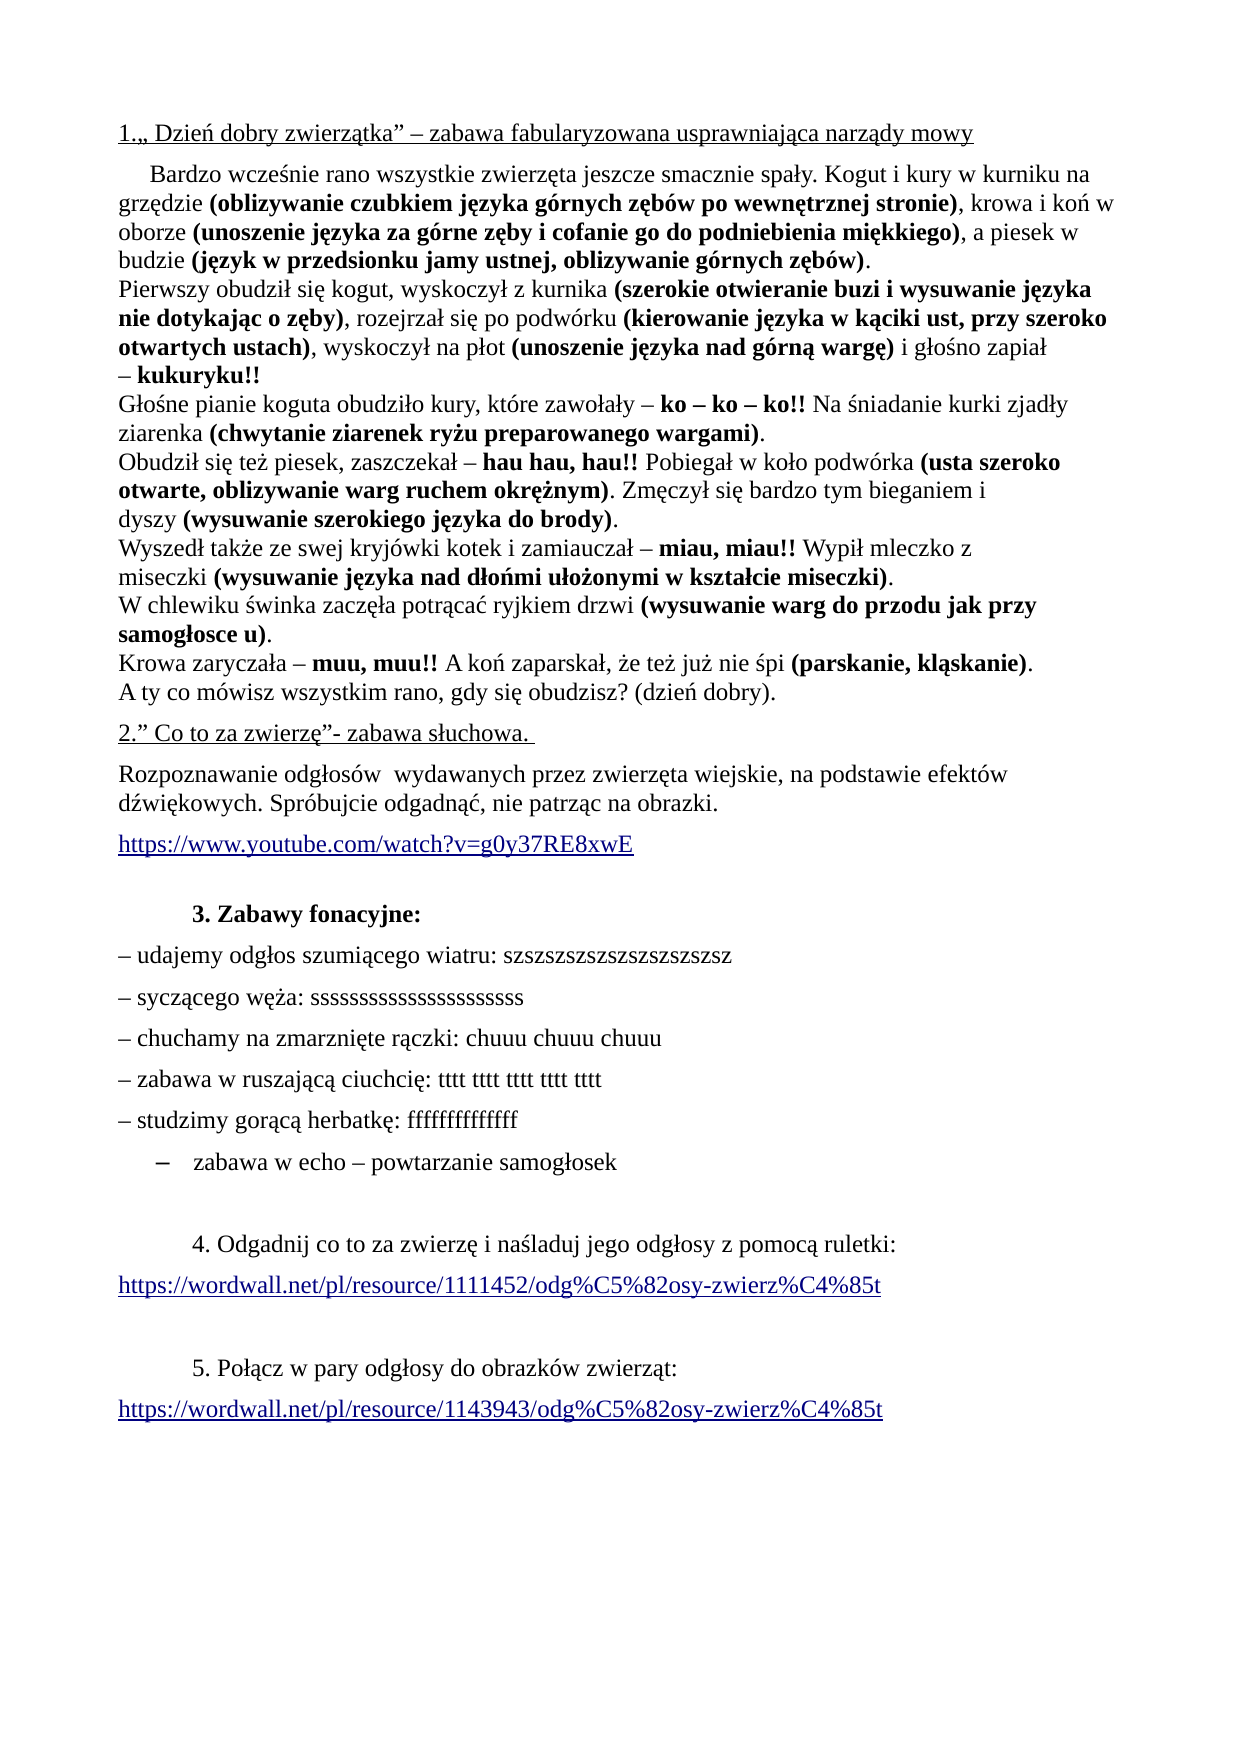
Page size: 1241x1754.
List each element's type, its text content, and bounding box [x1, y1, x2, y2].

list 4. Odgadnij co to za zwierzę i naśladuj jego odgłosy z pomocą ruletki: [162, 1229, 1122, 1258]
text – zabawa w ruszającą ciuchcię: tttt tttt tttt tttt tttt [118, 1064, 1122, 1093]
text – udajemy odgłos szumiącego wiatru: szszszszszszszszszszsz [118, 941, 1122, 969]
text – studzimy gorącą herbatkę: ffffffffffffff [118, 1106, 1122, 1134]
text https://www.youtube.com/watch?v=g0y37RE8xwE [118, 829, 1122, 858]
text – chuchamy na zmarznięte rączki: chuuu chuuu chuuu [118, 1023, 1122, 1052]
text Bardzo wcześnie rano wszystkie zwierzęta jeszcze smacznie spały. Kogut i kury w kurniku na grzędzie (oblizywanie czubkiem języka górnych zębów po wewnętrznej stronie), krowa i koń w oborze (unoszenie języka za górne zęby i cofanie go do podniebienia miękkiego), a piesek w budzie (język w przedsionku jamy ustnej, oblizywanie górnych zębów). Pierwszy obudził się kogut, wyskoczył z kurnika (szerokie otwieranie buzi i wysuwanie języka nie dotykając o zęby), rozejrzał się po podwórku (kierowanie języka w kąciki ust, przy szeroko otwartych ustach), wyskoczył na płot (unoszenie języka nad górną wargę) i głośno zapiał – kukuryku!! Głośne pianie koguta obudziło kury, które zawołały – ko – ko – ko!! Na śniadanie kurki zjadły ziarenka (chwytanie ziarenek ryżu preparowanego wargami). Obudził się też piesek, zaszczekał – hau hau, hau!! Pobiegał w koło podwórka (usta szeroko otwarte, oblizywanie warg ruchem okrężnym). Zmęczył się bardzo tym bieganiem i dyszy (wysuwanie szerokiego języka do brody). Wyszedł także ze swej kryjówki kotek i zamiauczał – miau, miau!! Wypił mleczko z miseczki (wysuwanie języka nad dłońmi ułożonymi w kształcie miseczki). W chlewiku świnka zaczęła potrącać ryjkiem drzwi (wysuwanie warg do przodu jak przy samogłosce u). Krowa zaryczała – muu, muu!! A koń zaparskał, że też już nie śpi (parskanie, kląskanie). A ty co mówisz wszystkim rano, gdy się obudzisz? (dzień dobry). [118, 159, 1122, 706]
text Rozpoznawanie odgłosów wydawanych przez zwierzęta wiejskie, na podstawie efektów dźwiękowych. Spróbujcie odgadnąć, nie patrząc na obrazki. [118, 759, 1122, 817]
text https://wordwall.net/pl/resource/1143943/odg%C5%82osy-zwierz%C4%85t [118, 1394, 1122, 1423]
text – syczącego węża: ssssssssssssssssssssss [118, 982, 1122, 1011]
text https://wordwall.net/pl/resource/1111452/odg%C5%82osy-zwierz%C4%85t [118, 1271, 1122, 1299]
text 2.” Co to za zwierzę”- zabawa słuchowa. [118, 718, 1122, 747]
list 3. Zabawy fonacyjne: [162, 899, 1122, 928]
text 1.„ Dzień dobry zwierzątka” – zabawa fabularyzowana usprawniająca narządy mowy [118, 118, 1122, 147]
list zabawa w echo – powtarzanie samogłosek [156, 1147, 1122, 1176]
list 5. Połącz w pary odgłosy do obrazków zwierząt: [162, 1353, 1122, 1382]
